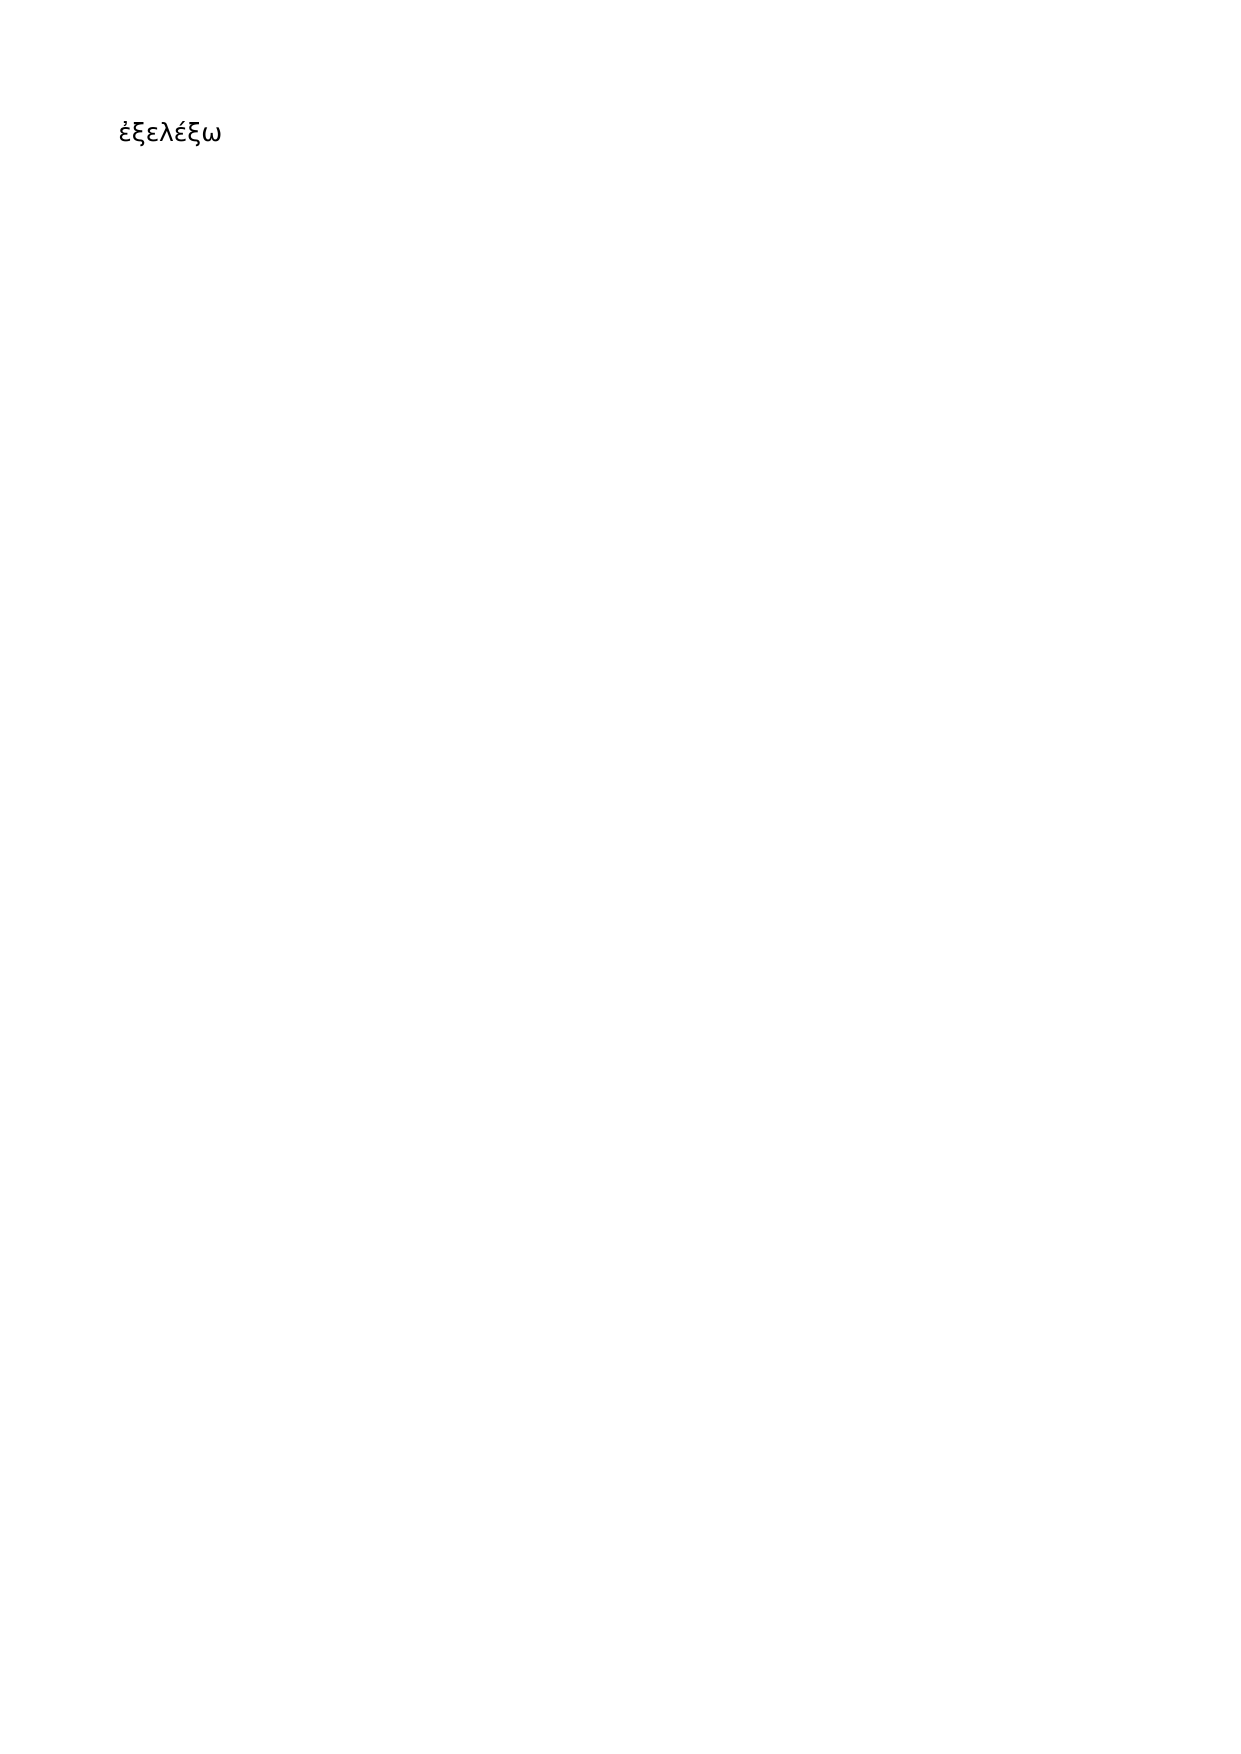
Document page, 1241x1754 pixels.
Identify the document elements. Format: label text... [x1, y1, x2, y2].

text ἐξελέξω [118, 118, 1122, 147]
